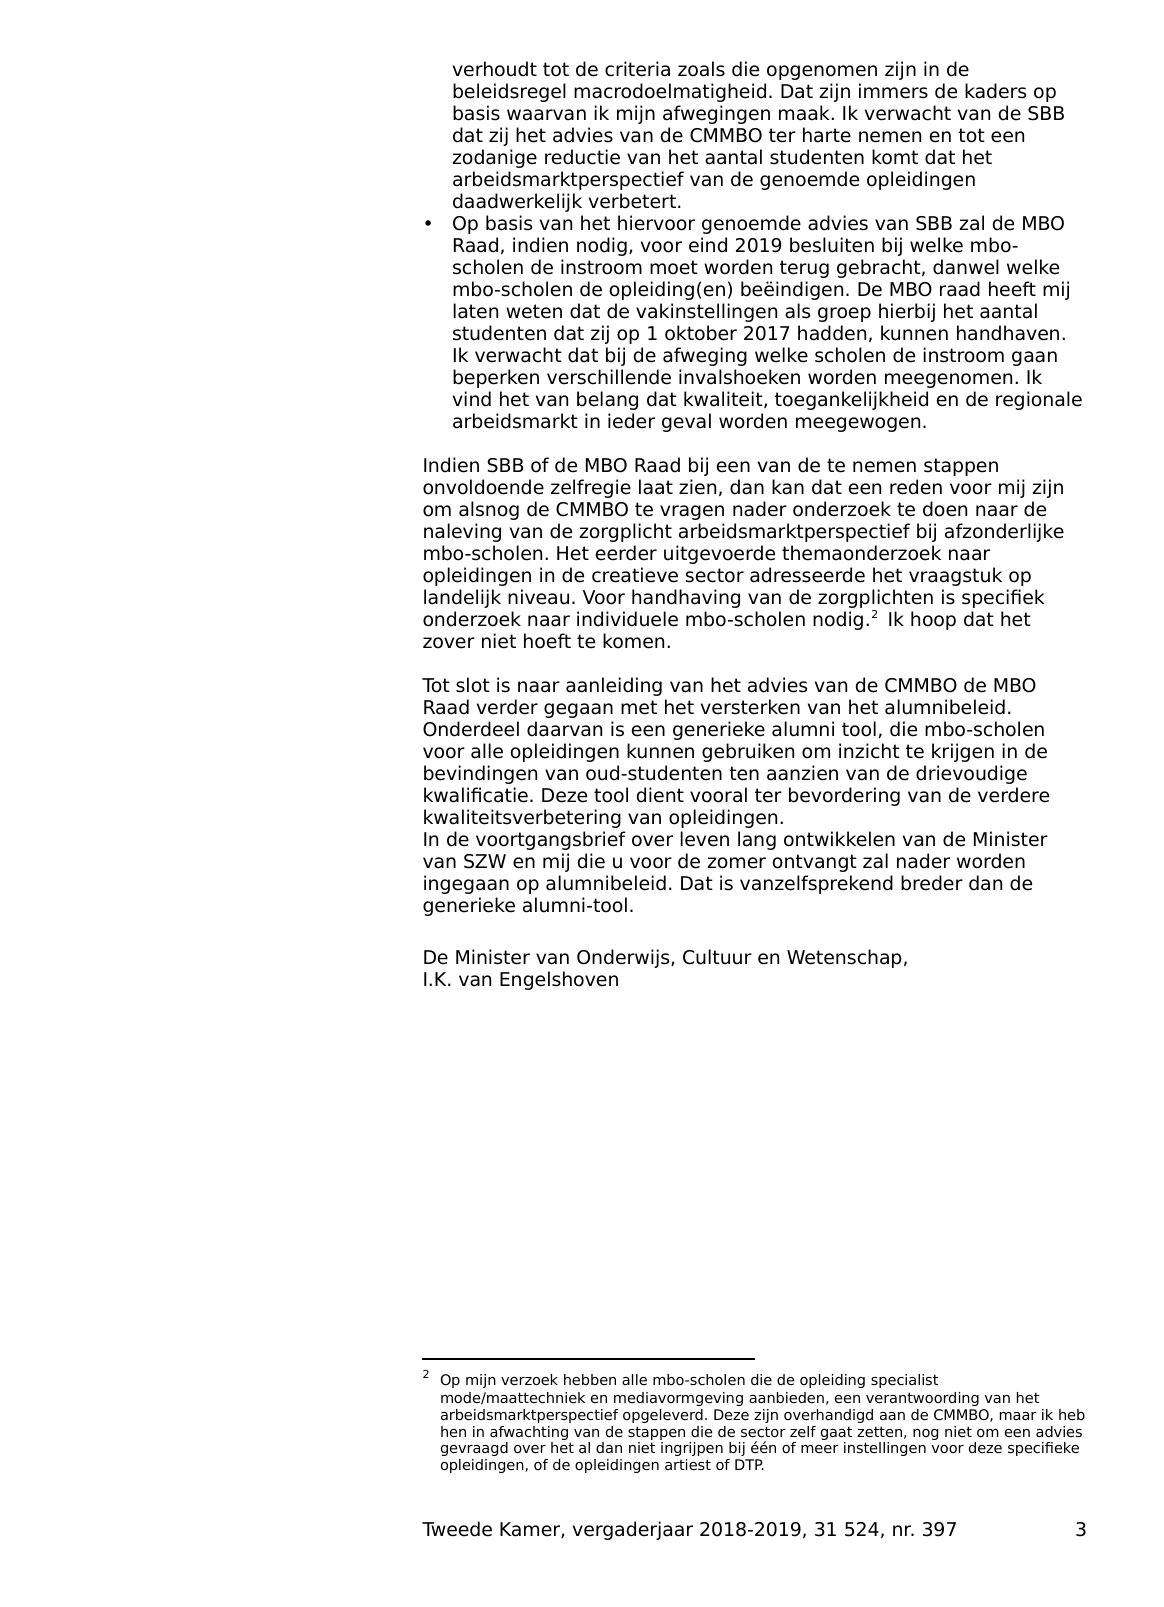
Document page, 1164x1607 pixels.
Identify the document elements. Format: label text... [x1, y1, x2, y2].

text De Minister van Onderwijs, Cultuur en Wetenschap, I.K. van Engelshoven [422, 947, 1087, 991]
text • Op basis van het hiervoor genoemde advies van SBB zal de MBO Raad, indien nodig, voor eind 2019 besluiten bij welke mbo-scholen de instroom moet worden terug gebracht, danwel welke mbo-scholen de opleiding(en) beëindigen. De MBO raad heeft mij laten weten dat de vakinstellingen als groep hierbij het aantal studenten dat zij op 1 oktober 2017 hadden, kunnen handhaven. Ik verwacht dat bij de afweging welke scholen de instroom gaan beperken verschillende invalshoeken worden meegenomen. Ik vind het van belang dat kwaliteit, toegankelijkheid en de regionale arbeidsmarkt in ieder geval worden meegewogen. [422, 213, 1087, 433]
text Indien SBB of de MBO Raad bij een van de te nemen stappen onvoldoende zelfregie laat zien, dan kan dat een reden voor mij zijn om alsnog de CMMBO te vragen nader onderzoek te doen naar de naleving van de zorgplicht arbeidsmarktperspectief bij afzonderlijke mbo-scholen. Het eerder uitgevoerde themaonderzoek naar opleidingen in de creatieve sector adresseerde het vraagstuk op landelijk niveau. Voor handhaving van de zorgplichten is specifiek onderzoek naar individuele mbo-scholen nodig. Ik hoop dat het zover niet hoeft te komen. [422, 455, 1087, 653]
text In de voortgangsbrief over leven lang ontwikkelen van de Minister van SZW en mij die u voor de zomer ontvangt zal nader worden ingegaan op alumnibeleid. Dat is vanzelfsprekend breder dan de generieke alumni-tool. [422, 829, 1087, 917]
text Op mijn verzoek hebben alle mbo-scholen die de opleiding specialist mode/maattechniek en mediavormgeving aanbieden, een verantwoording van het arbeidsmarktperspectief opgeleverd. Deze zijn overhandigd aan de CMMBO, maar ik heb hen in afwachting van de stappen die de sector zelf gaat zetten, nog niet om een advies gevraagd over het al dan niet ingrijpen bij één of meer instellingen voor deze specifieke opleidingen, of de opleidingen artiest of DTP. [422, 1368, 1087, 1474]
text Tot slot is naar aanleiding van het advies van de CMMBO de MBO Raad verder gegaan met het versterken van het alumnibeleid. Onderdeel daarvan is een generieke alumni tool, die mbo-scholen voor alle opleidingen kunnen gebruiken om inzicht te krijgen in de bevindingen van oud-studenten ten aanzien van de drievoudige kwalificatie. Deze tool dient vooral ter bevordering van de verdere kwaliteitsverbetering van opleidingen. [422, 675, 1087, 829]
text verhoudt tot de criteria zoals die opgenomen zijn in de beleidsregel macrodoelmatigheid. Dat zijn immers de kaders op basis waarvan ik mijn afwegingen maak. Ik verwacht van de SBB dat zij het advies van de CMMBO ter harte nemen en tot een zodanige reductie van het aantal studenten komt dat het arbeidsmarktperspectief van de genoemde opleidingen daadwerkelijk verbetert. [422, 59, 1087, 213]
